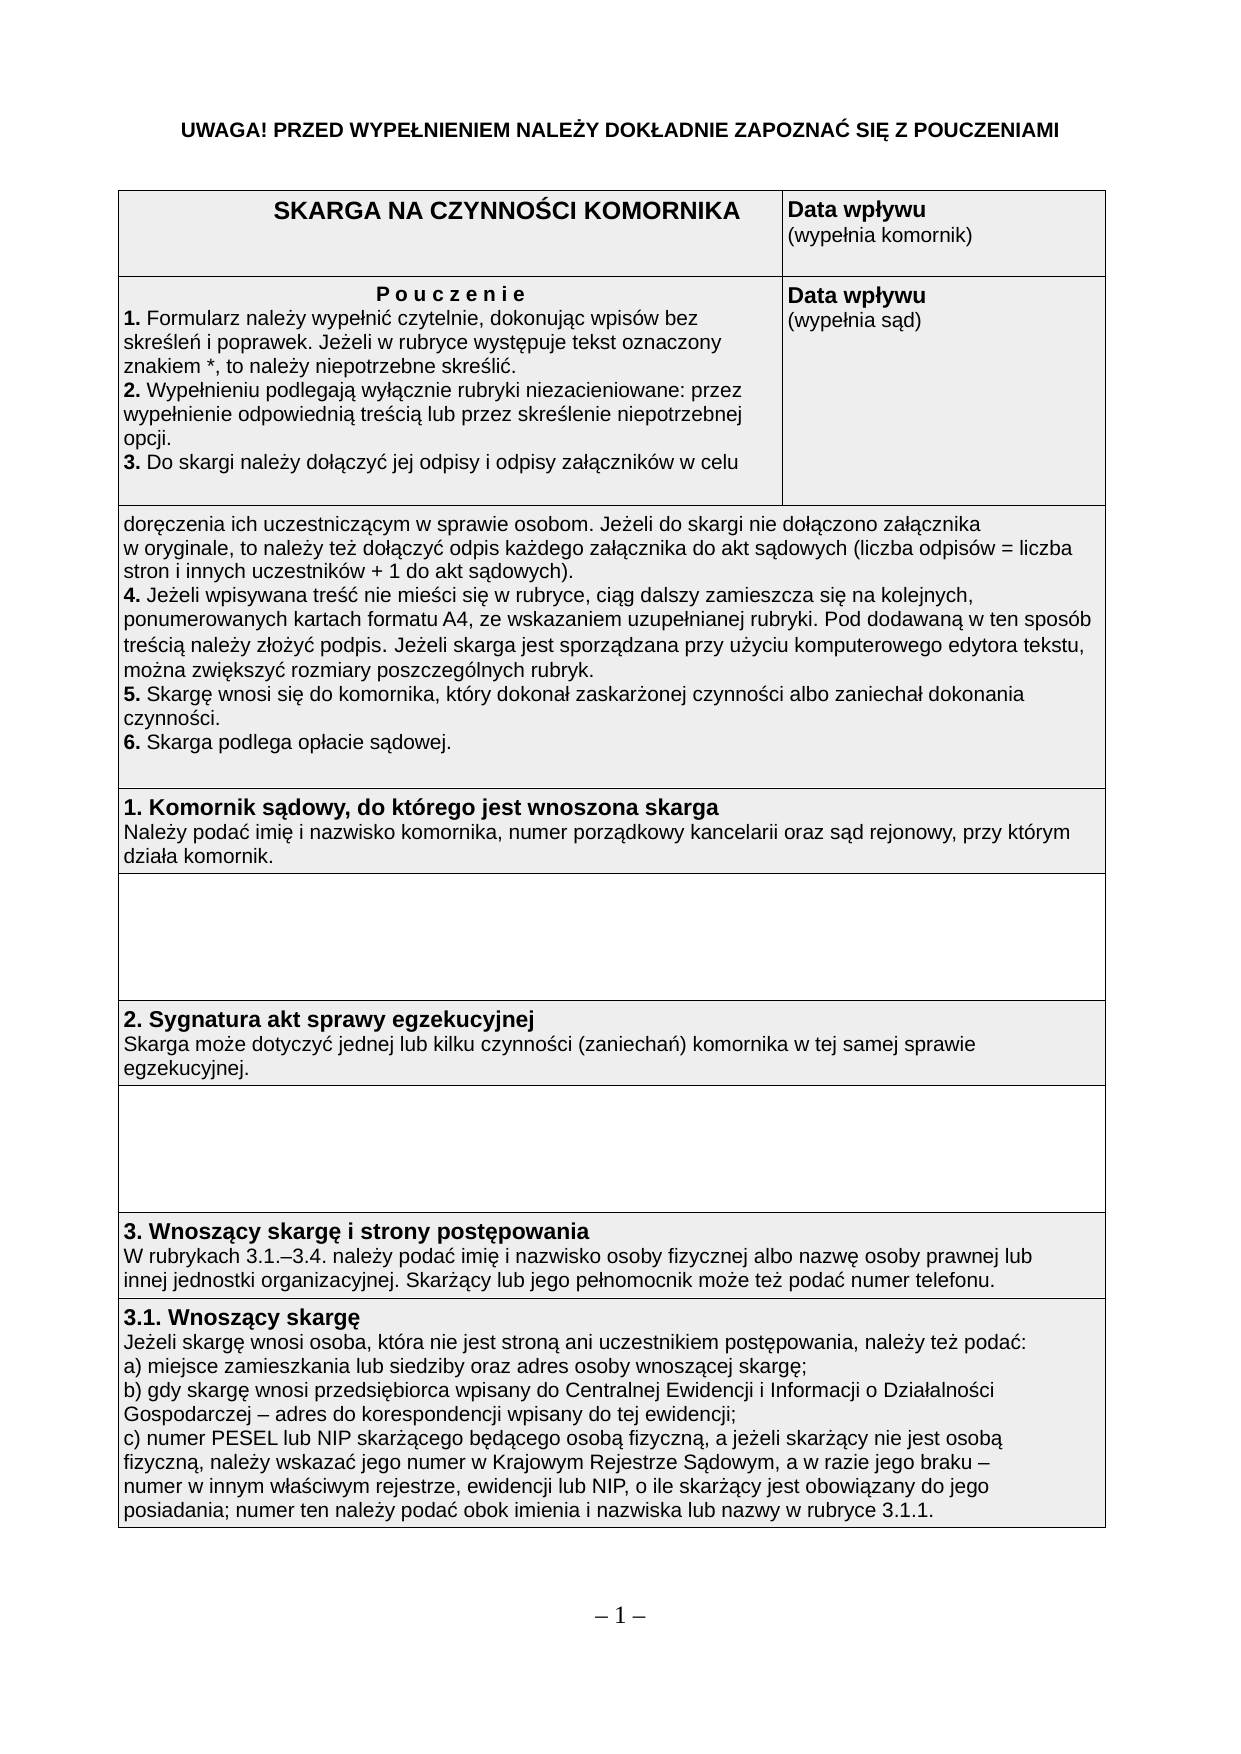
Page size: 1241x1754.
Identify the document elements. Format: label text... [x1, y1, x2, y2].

table_cell [119, 1086, 1105, 1212]
table_cell 3. Wnoszący skargę i strony postępowania W rubrykach 3.1.–3.4. należy podać imię i nazwisko osoby fizycznej albo nazwę osoby prawnej lub innej jednostki organizacyjnej. Skarżący lub jego pełnomocnik może też podać numer telefonu. [119, 1213, 1105, 1297]
text UWAGA! PRZED WYPEŁNIENIEM NALEŻY DOKŁADNIE ZAPOZNAĆ SIĘ Z POUCZENIAMI [118, 118, 1122, 142]
table_header Data wpływu (wypełnia komornik) [783, 191, 1105, 276]
table_cell 2. Sygnatura akt sprawy egzekucyjnej Skarga może dotyczyć jednej lub kilku czynności (zaniechań) komornika w tej samej sprawie egzekucyjnej. [119, 1001, 1105, 1085]
table_cell 1. Komornik sądowy, do którego jest wnoszona skarga Należy podać imię i nazwisko komornika, numer porządkowy kancelarii oraz sąd rejonowy, przy którym działa komornik. [119, 789, 1105, 873]
table_cell doręczenia ich uczestniczącym w sprawie osobom. Jeżeli do skargi nie dołączono załącznika w oryginale, to należy też dołączyć odpis każdego załącznika do akt sądowych (liczba odpisów = liczba stron i innych uczestników + 1 do akt sądowych). 4. Jeżeli wpisywana treść nie mieści się w rubryce, ciąg dalszy zamieszcza się na kolejnych, ponumerowanych kartach formatu A4, ze wskazaniem uzupełnianej rubryki. Pod dodawaną w ten sposób treścią należy złożyć podpis. Jeżeli skarga jest sporządzana przy użyciu komputerowego edytora tekstu, można zwiększyć rozmiary poszczególnych rubryk. 5. Skargę wnosi się do komornika, który dokonał zaskarżonej czynności albo zaniechał dokonania czynności. 6. Skarga podlega opłacie sądowej. [119, 506, 1105, 787]
table_header SKARGA NA CZYNNOŚCI KOMORNIKA [119, 191, 782, 276]
table_cell P o u c z e n i e 1. Formularz należy wypełnić czytelnie, dokonując wpisów bez skreśleń i poprawek. Jeżeli w rubryce występuje tekst oznaczony znakiem *, to należy niepotrzebne skreślić. 2. Wypełnieniu podlegają wyłącznie rubryki niezacieniowane: przez wypełnienie odpowiednią treścią lub przez skreślenie niepotrzebnej opcji. 3. Do skargi należy dołączyć jej odpisy i odpisy załączników w celu [119, 277, 782, 505]
table_cell [119, 874, 1105, 999]
text – 1 – [118, 1600, 1122, 1629]
table_cell Data wpływu (wypełnia sąd) [783, 277, 1105, 505]
table_cell 3.1. Wnoszący skargę Jeżeli skargę wnosi osoba, która nie jest stroną ani uczestnikiem postępowania, należy też podać: a) miejsce zamieszkania lub siedziby oraz adres osoby wnoszącej skargę; b) gdy skargę wnosi przedsiębiorca wpisany do Centralnej Ewidencji i Informacji o Działalności Gospodarczej – adres do korespondencji wpisany do tej ewidencji; c) numer PESEL lub NIP skarżącego będącego osobą fizyczną, a jeżeli skarżący nie jest osobą fizyczną, należy wskazać jego numer w Krajowym Rejestrze Sądowym, a w razie jego braku – numer w innym właściwym rejestrze, ewidencji lub NIP, o ile skarżący jest obowiązany do jego posiadania; numer ten należy podać obok imienia i nazwiska lub nazwy w rubryce 3.1.1. [119, 1299, 1105, 1527]
